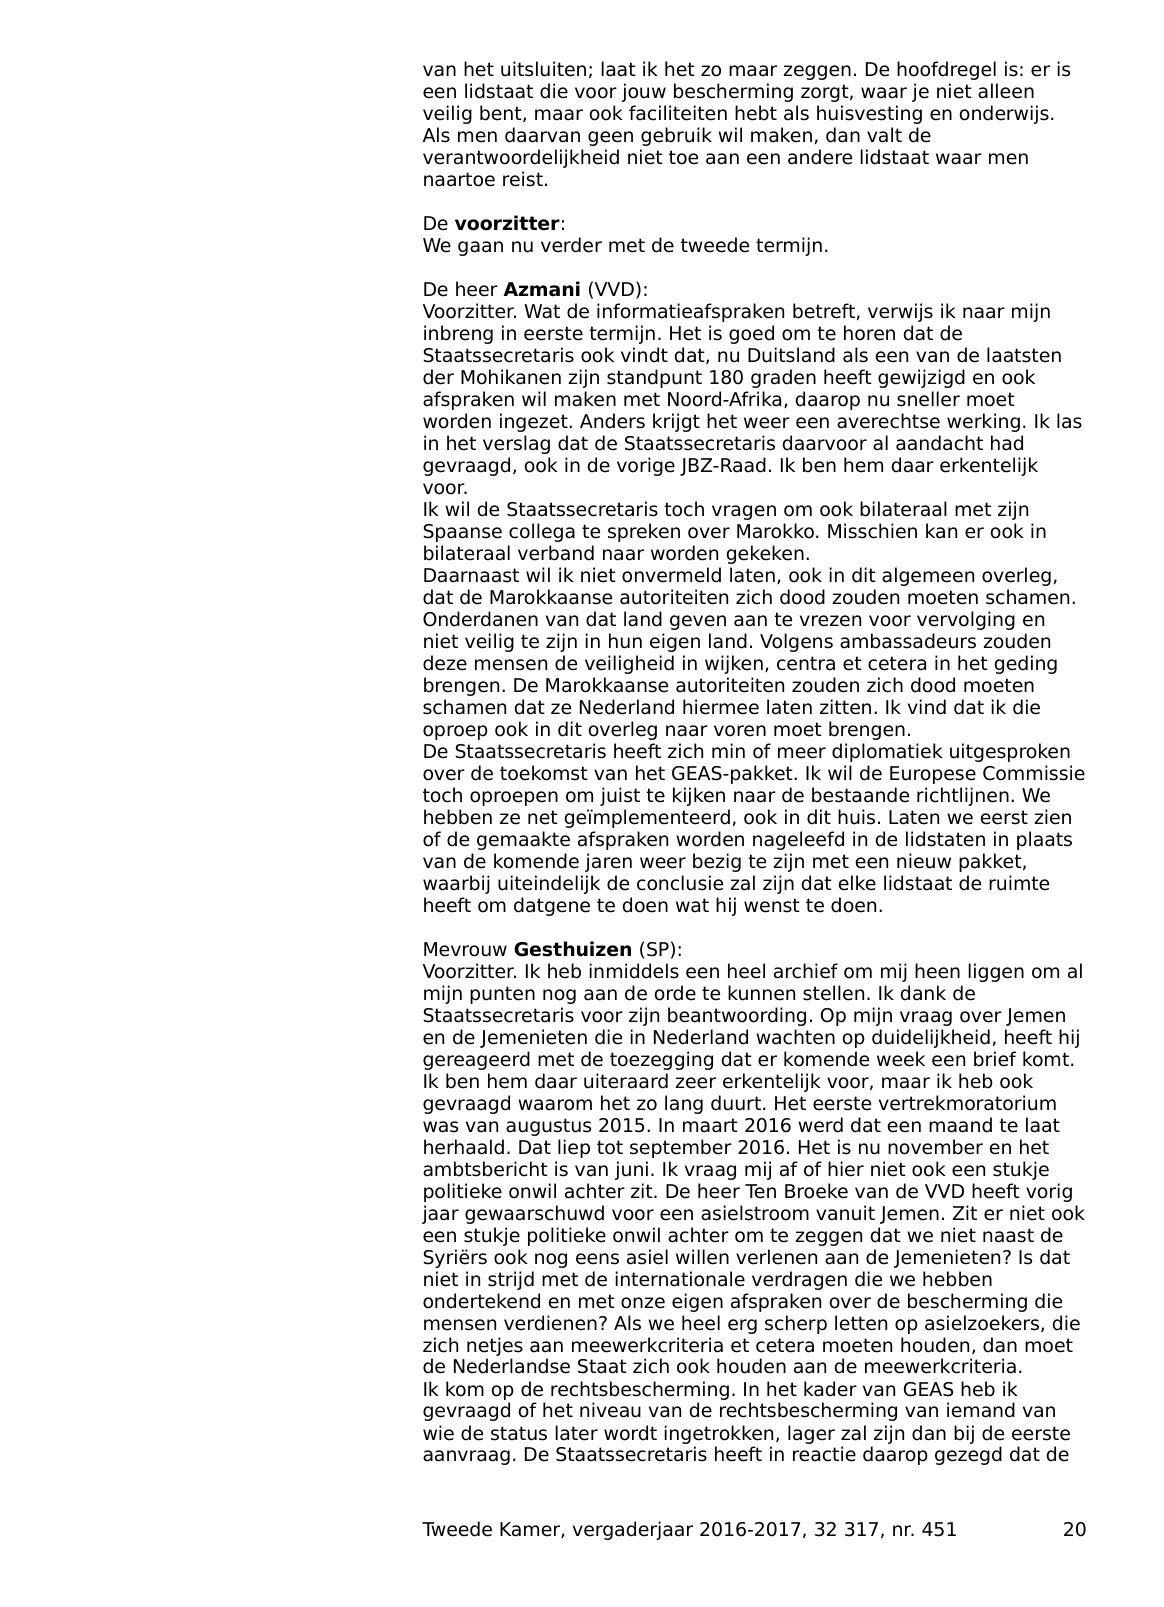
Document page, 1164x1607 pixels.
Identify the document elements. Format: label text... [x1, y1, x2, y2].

text Daarnaast wil ik niet onvermeld laten, ook in dit algemeen overleg, dat de Marokkaanse autoriteiten zich dood zouden moeten schamen. Onderdanen van dat land geven aan te vrezen voor vervolging en niet veilig te zijn in hun eigen land. Volgens ambassadeurs zouden deze mensen de veiligheid in wijken, centra et cetera in het geding brengen. De Marokkaanse autoriteiten zouden zich dood moeten schamen dat ze Nederland hiermee laten zitten. Ik vind dat ik die oproep ook in dit overleg naar voren moet brengen. [422, 565, 1087, 741]
text De heer Azmani (VVD): [422, 279, 1087, 301]
text Ik kom op de rechtsbescherming. In het kader van GEAS heb ik gevraagd of het niveau van de rechtsbescherming van iemand van wie de status later wordt ingetrokken, lager zal zijn dan bij de eerste aanvraag. De Staatssecretaris heeft in reactie daarop gezegd dat de [422, 1378, 1087, 1466]
text Voorzitter. Ik heb inmiddels een heel archief om mij heen liggen om al mijn punten nog aan de orde te kunnen stellen. Ik dank de Staatssecretaris voor zijn beantwoording. Op mijn vraag over Jemen en de Jemenieten die in Nederland wachten op duidelijkheid, heeft hij gereageerd met de toezegging dat er komende week een brief komt. Ik ben hem daar uiteraard zeer erkentelijk voor, maar ik heb ook gevraagd waarom het zo lang duurt. Het eerste vertrekmoratorium was van augustus 2015. In maart 2016 werd dat een maand te laat herhaald. Dat liep tot september 2016. Het is nu november en het ambtsbericht is van juni. Ik vraag mij af of hier niet ook een stukje politieke onwil achter zit. De heer Ten Broeke van de VVD heeft vorig jaar gewaarschuwd voor een asielstroom vanuit Jemen. Zit er niet ook een stukje politieke onwil achter om te zeggen dat we niet naast de Syriërs ook nog eens asiel willen verlenen aan de Jemenieten? Is dat niet in strijd met de internationale verdragen die we hebben ondertekend en met onze eigen afspraken over de bescherming die mensen verdienen? Als we heel erg scherp letten op asielzoekers, die zich netjes aan meewerkcriteria et cetera moeten houden, dan moet de Nederlandse Staat zich ook houden aan de meewerkcriteria. [422, 961, 1087, 1378]
text We gaan nu verder met de tweede termijn. [422, 235, 1087, 257]
text De voorzitter: [422, 213, 1087, 235]
text De Staatssecretaris heeft zich min of meer diplomatiek uitgesproken over de toekomst van het GEAS-pakket. Ik wil de Europese Commissie toch oproepen om juist te kijken naar de bestaande richtlijnen. We hebben ze net geïmplementeerd, ook in dit huis. Laten we eerst zien of de gemaakte afspraken worden nageleefd in de lidstaten in plaats van de komende jaren weer bezig te zijn met een nieuw pakket, waarbij uiteindelijk de conclusie zal zijn dat elke lidstaat de ruimte heeft om datgene te doen wat hij wenst te doen. [422, 741, 1087, 917]
text Mevrouw Gesthuizen (SP): [422, 939, 1087, 961]
text van het uitsluiten; laat ik het zo maar zeggen. De hoofdregel is: er is een lidstaat die voor jouw bescherming zorgt, waar je niet alleen veilig bent, maar ook faciliteiten hebt als huisvesting en onderwijs. Als men daarvan geen gebruik wil maken, dan valt de verantwoordelijkheid niet toe aan een andere lidstaat waar men naartoe reist. [422, 59, 1087, 191]
text Voorzitter. Wat de informatieafspraken betreft, verwijs ik naar mijn inbreng in eerste termijn. Het is goed om te horen dat de Staatssecretaris ook vindt dat, nu Duitsland als een van de laatsten der Mohikanen zijn standpunt 180 graden heeft gewijzigd en ook afspraken wil maken met Noord-Afrika, daarop nu sneller moet worden ingezet. Anders krijgt het weer een averechtse werking. Ik las in het verslag dat de Staatssecretaris daarvoor al aandacht had gevraagd, ook in de vorige JBZ-Raad. Ik ben hem daar erkentelijk voor. [422, 301, 1087, 499]
text Ik wil de Staatssecretaris toch vragen om ook bilateraal met zijn Spaanse collega te spreken over Marokko. Misschien kan er ook in bilateraal verband naar worden gekeken. [422, 499, 1087, 565]
